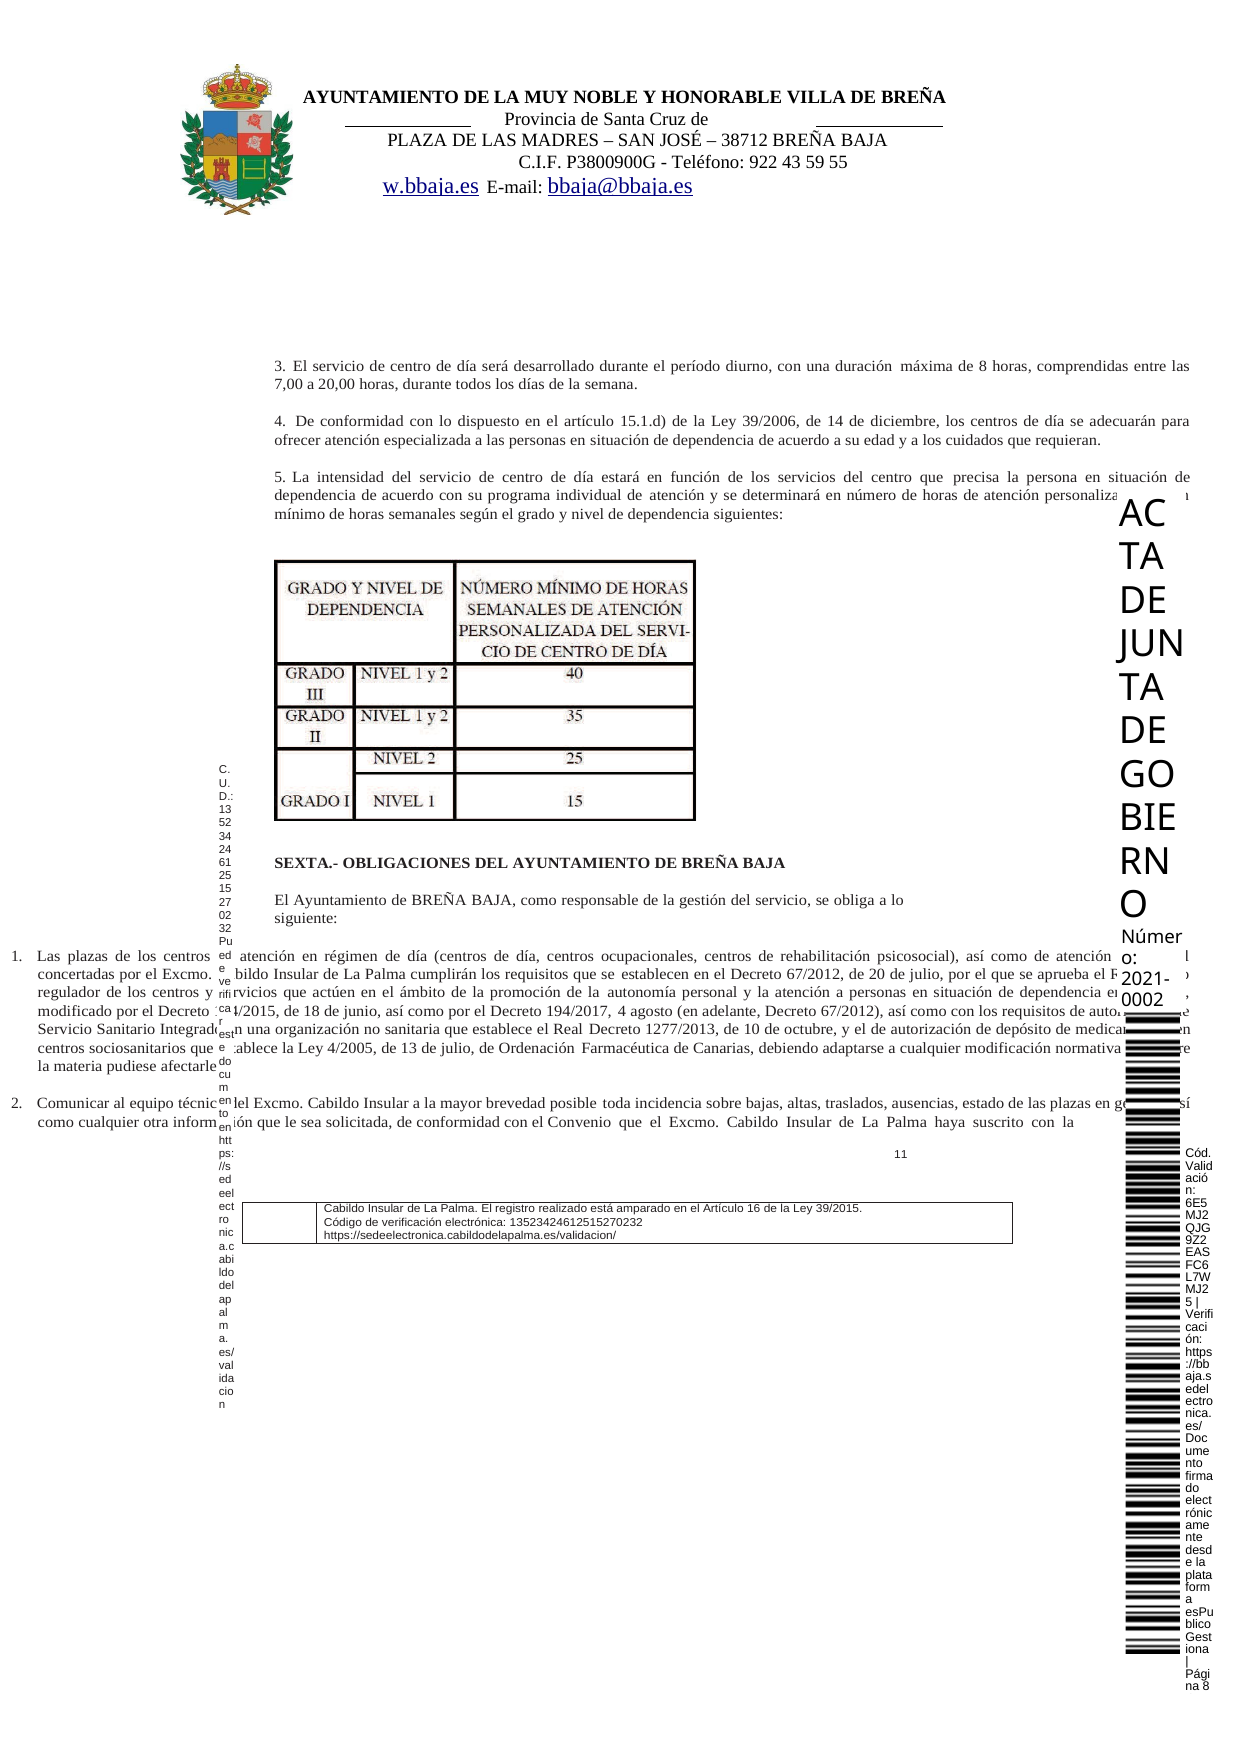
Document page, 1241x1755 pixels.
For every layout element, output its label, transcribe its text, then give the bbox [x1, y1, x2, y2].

text El Ayuntamiento de BREÑA BAJA, como responsable de la gestión del servicio, se obliga a lo siguiente: [274, 891, 908, 927]
list Las plazas de los centros de atención en régimen de día (centros de día, centros ocupacionales, centros de rehabilitación psicosocial), así como de atención residencial concertadas por el Excmo. Cabildo Insular de La Palma cumplirán los requisitos que se establecen en el Decreto 67/2012, de 20 de julio, por el que se aprueba el Reglamento regulador de los centros y servicios que actúen en el ámbito de la promoción de la autonomía personal y la atención a personas en situación de dependencia en Canarias, modificado por el Decreto 154/2015, de 18 de junio, así como por el Decreto 194/2017, 4 agosto (en adelante, Decreto 67/2012), así como con los requisitos de autorización de Servicio Sanitario Integrado en una organización no sanitaria que establece el Real Decreto 1277/2013, de 10 de octubre, y el de autorización de depósito de medicamentos en centros sociosanitarios que establece la Ley 4/2005, de 13 de julio, de Ordenación Farmacéutica de Canarias, debiendo adaptarse a cualquier modificación normativa que sobre la materia pudiese afectarles. [11, 946, 217, 1075]
list De conformidad con lo dispuesto en el artículo 15.1.d) de la Ley 39/2006, de 14 de diciembre, los centros de día se adecuarán para ofrecer atención especializada a las personas en situación de dependencia de acuerdo a su edad y a los cuidados que requieran. [274, 412, 1191, 448]
text C.U.D.: 13523424612515270232 Puede verificar este documento en https://sedeelectronica.cabildodelapalma.es/validacion [219, 763, 234, 1411]
text [37, 1147, 217, 1161]
list ACTA DE JUNTA DE GOBIERNO [1119, 491, 1186, 927]
list Comunicar al equipo técnico del Excmo. Cabildo Insular a la mayor brevedad posible toda incidencia sobre bajas, altas, traslados, ausencias, estado de las plazas en general, así como cualquier otra información que le sea solicitada, de conformidad con el Convenio que el Excmo. Cabildo Insular de La Palma haya suscrito con la [11, 1094, 217, 1131]
list Comunicar al equipo técnico del Excmo. Cabildo Insular a la mayor brevedad posible toda incidencia sobre bajas, altas, traslados, ausencias, estado de las plazas en general, así como cualquier otra información que le sea solicitada, de conformidad con el Convenio que el Excmo. Cabildo Insular de La Palma haya suscrito con la [234, 1094, 1125, 1131]
list La intensidad del servicio de centro de día estará en función de los servicios del centro que precisa la persona en situación de dependencia de acuerdo con su programa individual de atención y se determinará en número de horas de atención personalizada, con un mínimo de horas semanales según el grado y nivel de dependencia siguientes: [274, 468, 1191, 660]
list Las plazas de los centros de atención en régimen de día (centros de día, centros ocupacionales, centros de rehabilitación psicosocial), así como de atención residencial concertadas por el Excmo. Cabildo Insular de La Palma cumplirán los requisitos que se establecen en el Decreto 67/2012, de 20 de julio, por el que se aprueba el Reglamento regulador de los centros y servicios que actúen en el ámbito de la promoción de la autonomía personal y la atención a personas en situación de dependencia en Canarias, modificado por el Decreto 154/2015, de 18 de junio, así como por el Decreto 194/2017, 4 agosto (en adelante, Decreto 67/2012), así como con los requisitos de autorización de Servicio Sanitario Integrado en una organización no sanitaria que establece el Real Decreto 1277/2013, de 10 de octubre, y el de autorización de depósito de medicamentos en centros sociosanitarios que establece la Ley 4/2005, de 13 de julio, de Ordenación Farmacéutica de Canarias, debiendo adaptarse a cualquier modificación normativa que sobre la materia pudiese afectarles. [234, 946, 1125, 1075]
list Número: 2021-0002 Fecha: 27/07/2021 [1121, 927, 1186, 1012]
subtitle SEXTA.- OBLIGACIONES DEL AYUNTAMIENTO DE BREÑA BAJA [274, 854, 1117, 872]
text Cód. Validación: 6E5MJ2QJG9Z2EASFC6L7WMJ25 | Verificación: https://bbaja.sedelectronica.es/ Documento firmado electrónicamente desde la plataforma esPublico Gestiona | Página 8 de 34 [1185, 1148, 1214, 1693]
text 11 [234, 1147, 907, 1161]
list El servicio de centro de día será desarrollado durante el período diurno, con una duración máxima de 8 horas, comprendidas entre las 7,00 a 20,00 horas, durante todos los días de la semana. [274, 357, 1191, 393]
